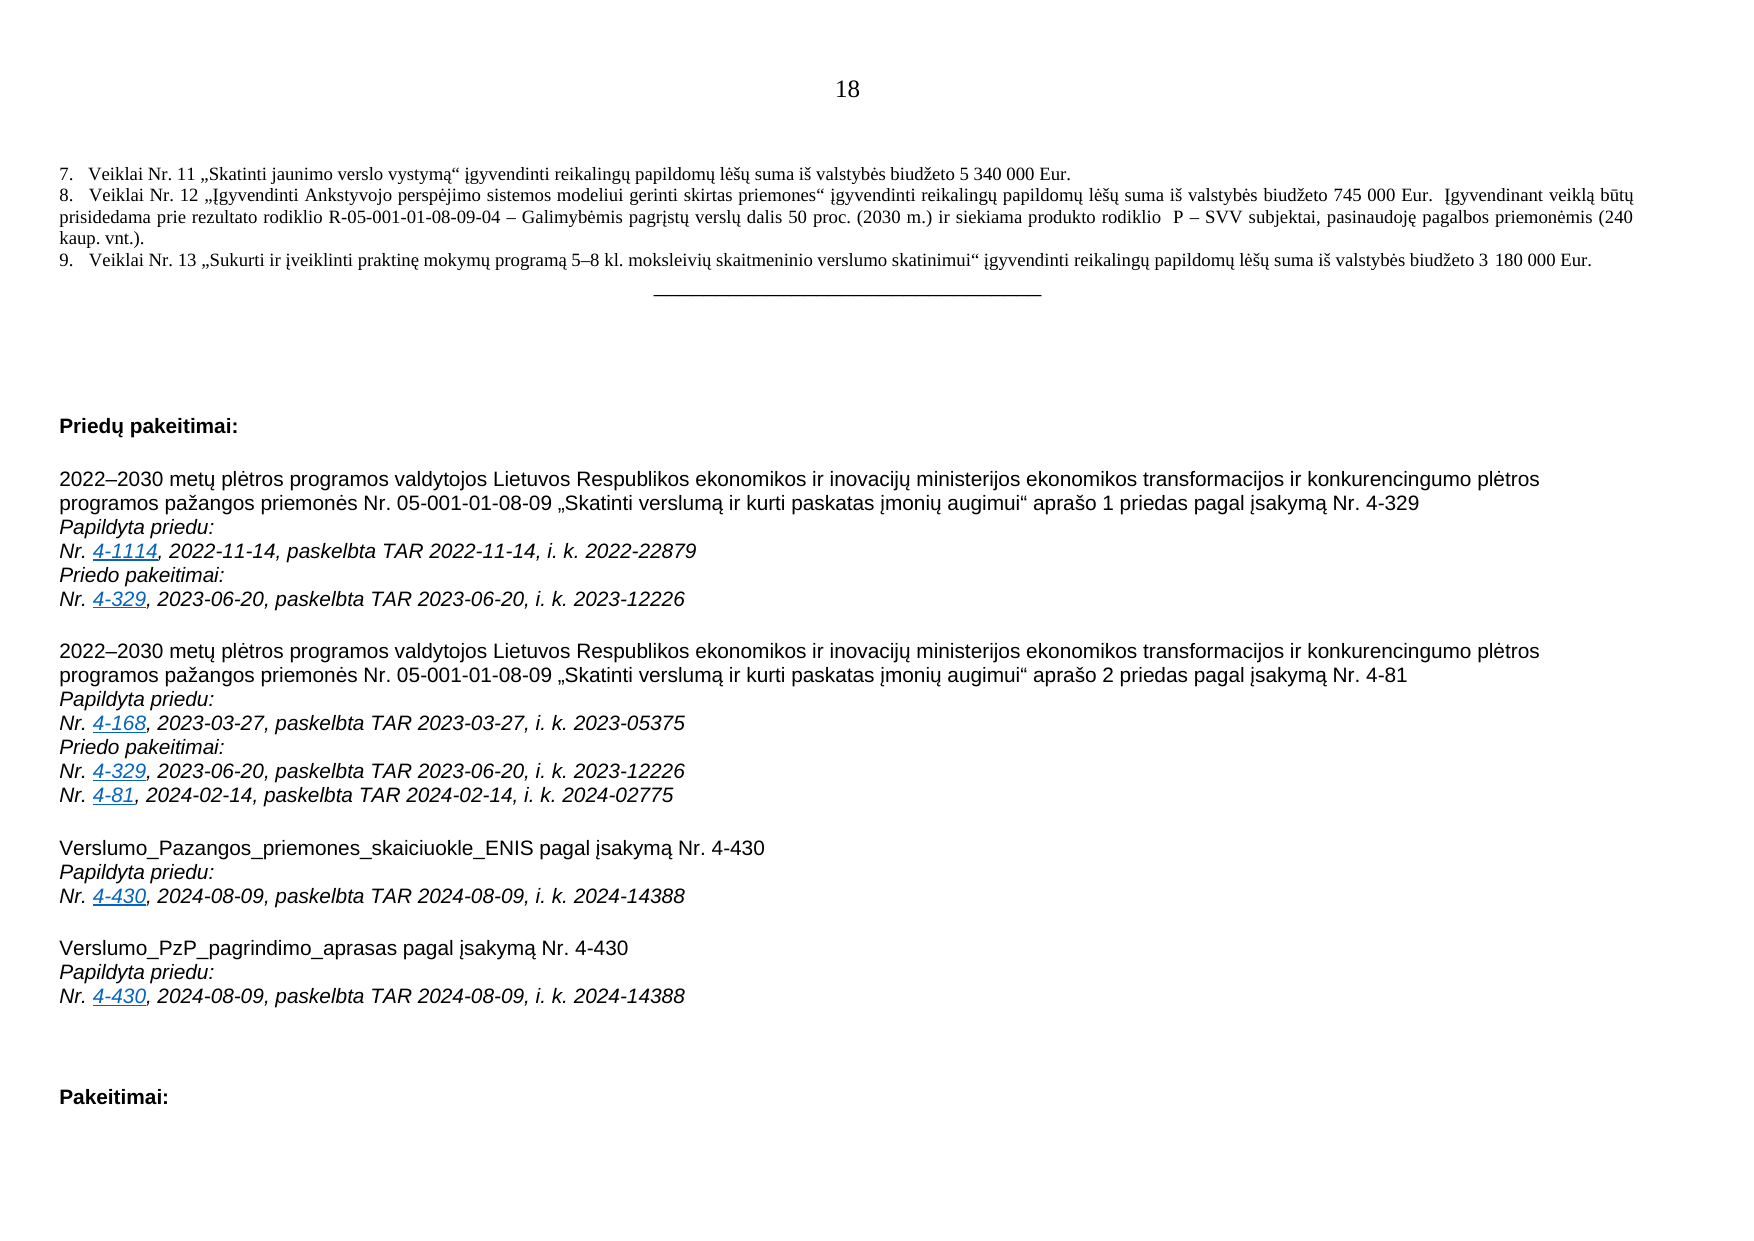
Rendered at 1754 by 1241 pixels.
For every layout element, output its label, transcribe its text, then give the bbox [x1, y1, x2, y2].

text Priedų pakeitimai: [59, 414, 1636, 438]
text 2022–2030 metų plėtros programos valdytojos Lietuvos Respublikos ekonomikos ir inovacijų ministerijos ekonomikos transformacijos ir konkurencingumo plėtros programos pažangos priemonės Nr. 05-001-01-08-09 „Skatinti verslumą ir kurti paskatas įmonių augimui“ aprašo 2 priedas pagal įsakymą Nr. 4-81 [59, 639, 1636, 687]
text Nr. 4-168, 2023-03-27, paskelbta TAR 2023-03-27, i. k. 2023-05375 [59, 711, 1636, 735]
text Pakeitimai: [59, 1085, 1636, 1109]
text Priedo pakeitimai: [59, 735, 1636, 759]
text Papildyta priedu: [59, 960, 1636, 984]
text Nr. 4-329, 2023-06-20, paskelbta TAR 2023-06-20, i. k. 2023-12226 [59, 759, 1636, 783]
text 2022–2030 metų plėtros programos valdytojos Lietuvos Respublikos ekonomikos ir inovacijų ministerijos ekonomikos transformacijos ir konkurencingumo plėtros programos pažangos priemonės Nr. 05-001-01-08-09 „Skatinti verslumą ir kurti paskatas įmonių augimui“ aprašo 1 priedas pagal įsakymą Nr. 4-329 [59, 467, 1636, 514]
text Papildyta priedu: [59, 514, 1636, 538]
text Verslumo_PzP_pagrindimo_aprasas pagal įsakymą Nr. 4-430 [59, 936, 1636, 960]
text Priedo pakeitimai: [59, 562, 1636, 586]
text 8. Veiklai Nr. 12 „Įgyvendinti Ankstyvojo perspėjimo sistemos modeliui gerinti skirtas priemones“ įgyvendinti reikalingų papildomų lėšų suma iš valstybės biudžeto 745 000 Eur. Įgyvendinant veiklą būtų prisidedama prie rezultato rodiklio R-05-001-01-08-09-04 – Galimybėmis pagrįstų verslų dalis 50 proc. (2030 m.) ir siekiama produkto rodiklio P – SVV subjektai, pasinaudoję pagalbos priemonėmis (240 kaup. vnt.). [59, 184, 1636, 249]
text Verslumo_Pazangos_priemones_skaiciuokle_ENIS pagal įsakymą Nr. 4-430 [59, 836, 1636, 859]
text _______________________________ [59, 270, 1636, 299]
text Nr. 4-81, 2024-02-14, paskelbta TAR 2024-02-14, i. k. 2024-02775 [59, 783, 1636, 807]
text 9. Veiklai Nr. 13 „Sukurti ir įveiklinti praktinę mokymų programą 5–8 kl. moksleivių skaitmeninio verslumo skatinimui“ įgyvendinti reikalingų papildomų lėšų suma iš valstybės biudžeto 3 180 000 Eur. [59, 249, 1636, 270]
text 7. Veiklai Nr. 11 „Skatinti jaunimo verslo vystymą“ įgyvendinti reikalingų papildomų lėšų suma iš valstybės biudžeto 5 340 000 Eur. [59, 162, 1636, 184]
text Nr. 4-430, 2024-08-09, paskelbta TAR 2024-08-09, i. k. 2024-14388 [59, 984, 1636, 1008]
text Nr. 4-329, 2023-06-20, paskelbta TAR 2023-06-20, i. k. 2023-12226 [59, 586, 1636, 610]
text Nr. 4-430, 2024-08-09, paskelbta TAR 2024-08-09, i. k. 2024-14388 [59, 883, 1636, 907]
text Papildyta priedu: [59, 859, 1636, 883]
text Papildyta priedu: [59, 687, 1636, 711]
text Nr. 4-1114, 2022-11-14, paskelbta TAR 2022-11-14, i. k. 2022-22879 [59, 538, 1636, 562]
